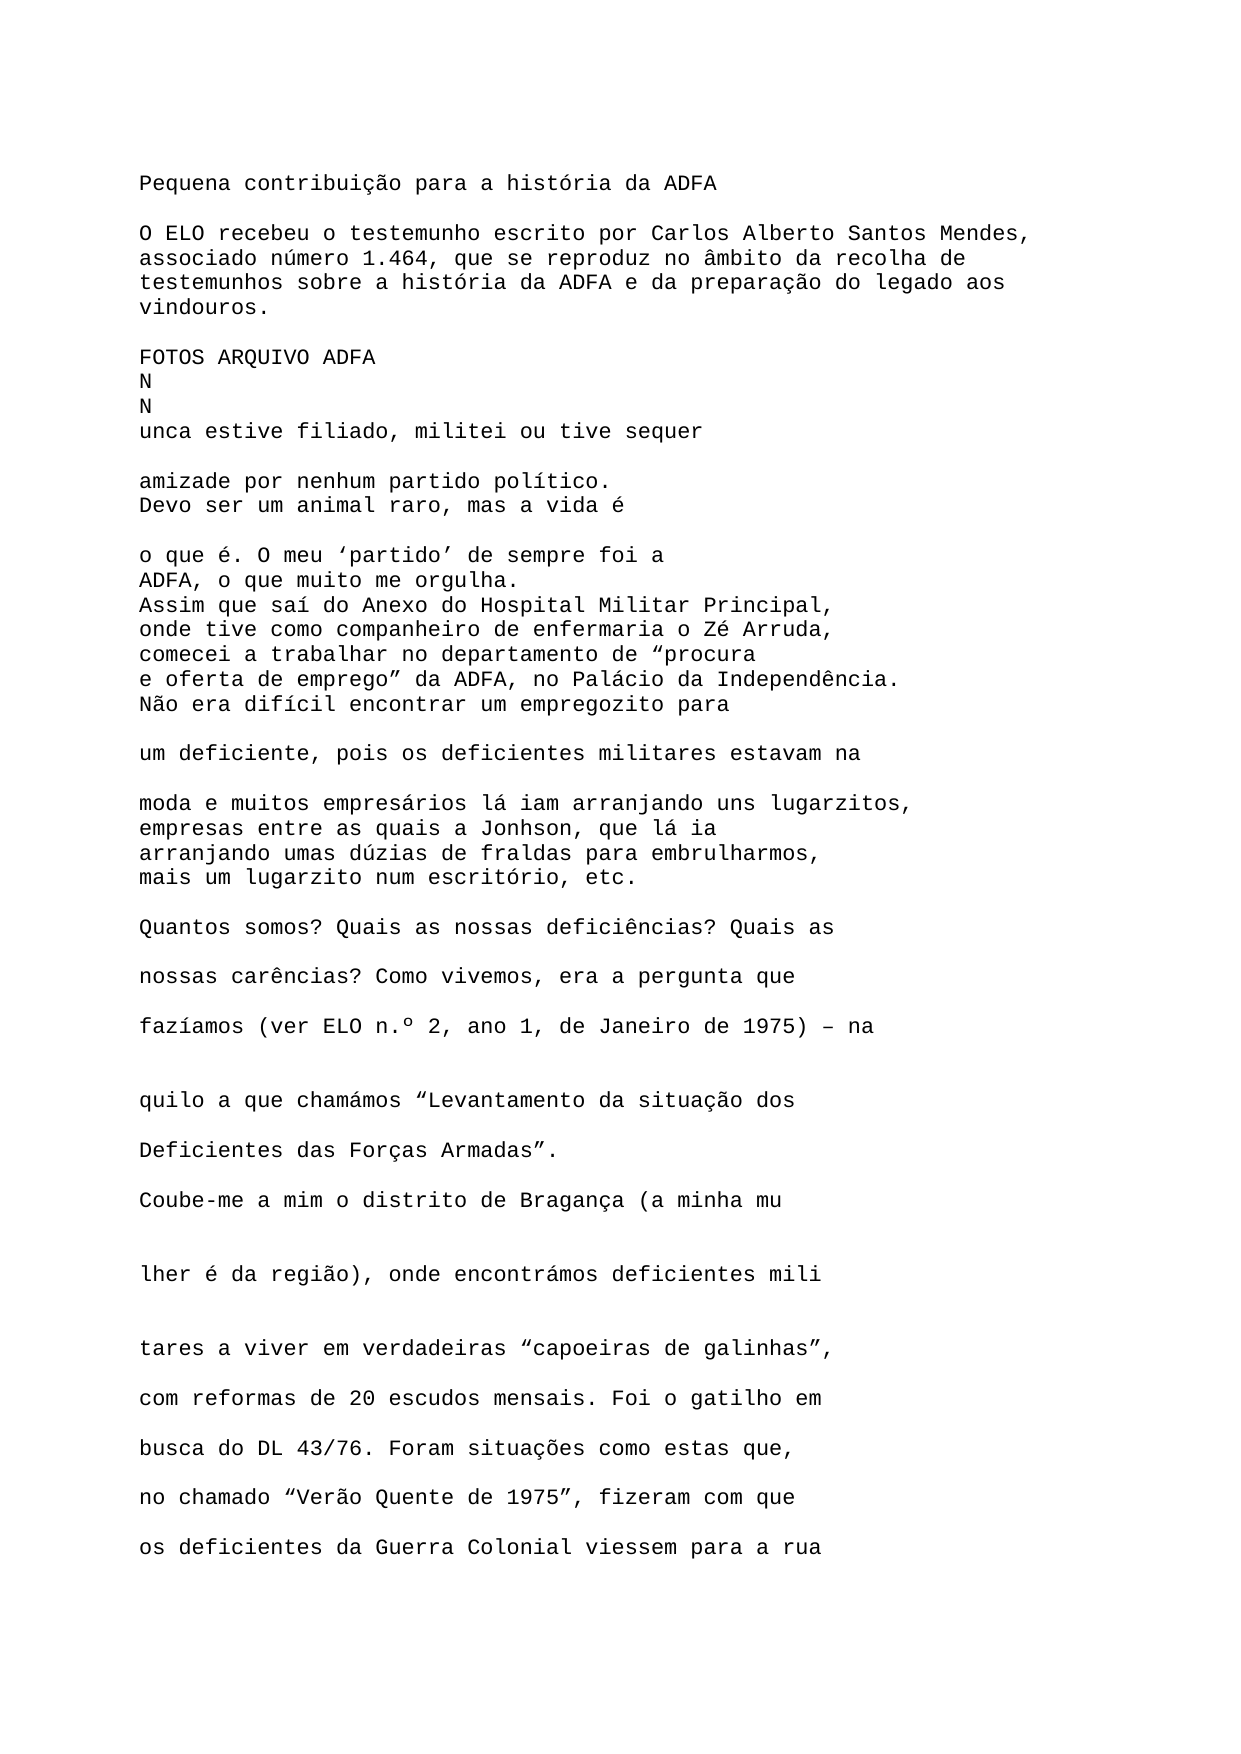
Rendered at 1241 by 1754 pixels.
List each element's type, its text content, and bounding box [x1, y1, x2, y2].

text Devo ser um animal raro, mas a vida é [139, 495, 1101, 519]
text comecei a trabalhar no departamento de “procura [139, 643, 1101, 668]
text no chamado “Verão Quente de 1975”, fizeram com que [139, 1486, 1101, 1511]
text lher é da região), onde encontrámos deficientes mili [139, 1263, 1101, 1288]
text N [139, 396, 1101, 420]
text os deficientes da Guerra Colonial viessem para a rua [139, 1536, 1101, 1561]
text Quantos somos? Quais as nossas deficiências? Quais as [139, 916, 1101, 941]
text Deficientes das Forças Armadas”. [139, 1139, 1101, 1164]
text quilo a que chamámos “Levantamento da situação dos [139, 1090, 1101, 1114]
text onde tive como companheiro de enfermaria o Zé Arruda, [139, 619, 1101, 643]
text e oferta de emprego” da ADFA, no Palácio da Independência. [139, 668, 1101, 693]
text Coube-me a mim o distrito de Bragança (a minha mu [139, 1189, 1101, 1214]
text um deficiente, pois os deficientes militares estavam na [139, 743, 1101, 767]
text O ELO recebeu o testemunho escrito por Carlos Alberto Santos Mendes, associado número 1.464, que se reproduz no âmbito da recolha de [139, 222, 1101, 272]
text testemunhos sobre a história da ADFA e da preparação do legado aos vindouros. [139, 272, 1101, 321]
text FOTOS ARQUIVO ADFA [139, 346, 1101, 371]
text arranjando umas dúzias de fraldas para embrulharmos, [139, 842, 1101, 867]
text unca estive filiado, militei ou tive sequer [139, 420, 1101, 445]
text busca do DL 43/76. Foram situações como estas que, [139, 1437, 1101, 1462]
text nossas carências? Como vivemos, era a pergunta que [139, 966, 1101, 991]
text mais um lugarzito num escritório, etc. [139, 867, 1101, 891]
text N [139, 371, 1101, 396]
text Assim que saí do Anexo do Hospital Militar Principal, [139, 594, 1101, 619]
text amizade por nenhum partido político. [139, 470, 1101, 495]
text ADFA, o que muito me orgulha. [139, 569, 1101, 594]
text Pequena contribuição para a história da ADFA [139, 172, 1101, 197]
text empresas entre as quais a Jonhson, que lá ia [139, 817, 1101, 842]
text fazíamos (ver ELO n.º 2, ano 1, de Janeiro de 1975) – na [139, 1015, 1101, 1040]
text o que é. O meu ‘partido’ de sempre foi a [139, 544, 1101, 569]
text moda e muitos empresários lá iam arranjando uns lugarzitos, [139, 792, 1101, 817]
text tares a viver em verdadeiras “capoeiras de galinhas”, [139, 1338, 1101, 1362]
text com reformas de 20 escudos mensais. Foi o gatilho em [139, 1387, 1101, 1412]
text Não era difícil encontrar um empregozito para [139, 693, 1101, 718]
